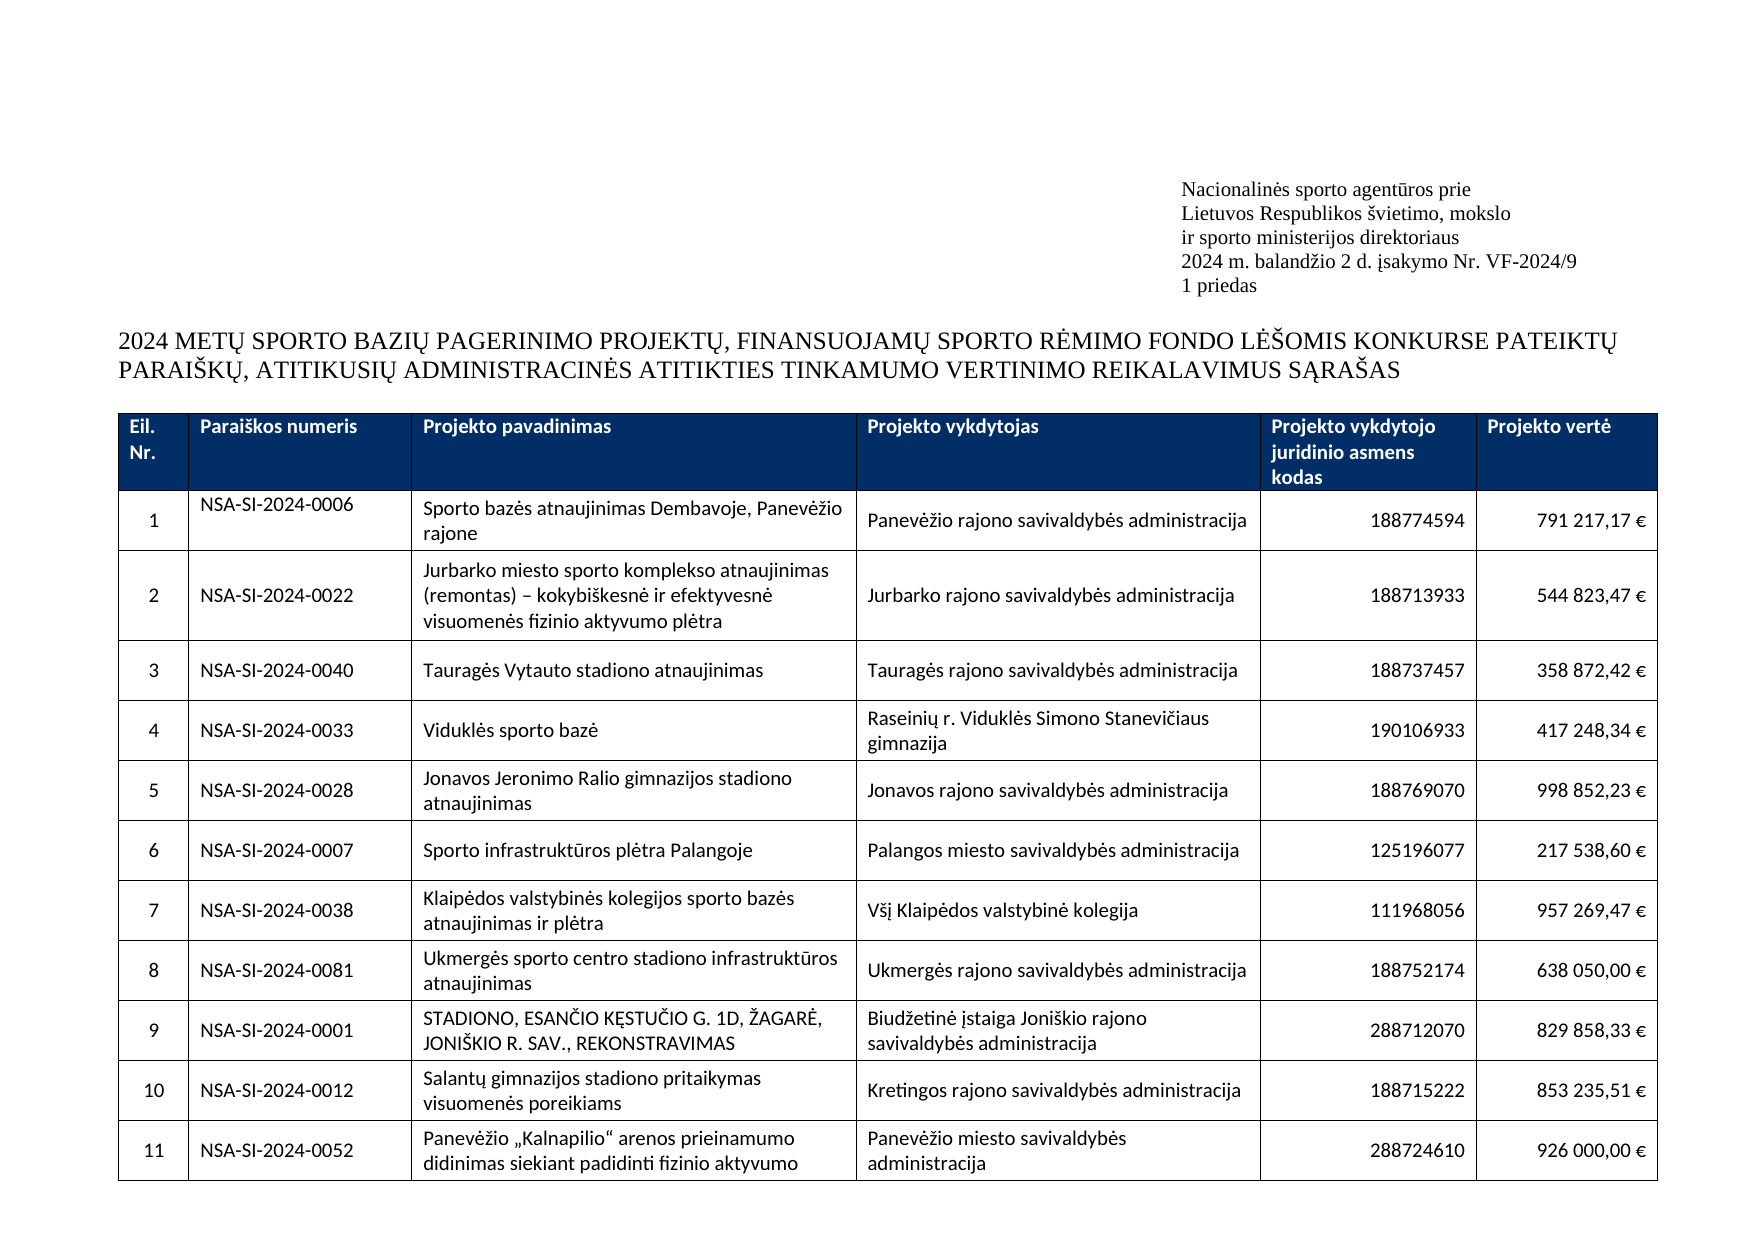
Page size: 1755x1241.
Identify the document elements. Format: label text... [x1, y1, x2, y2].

table_cell 417 248,34 € [1477, 701, 1657, 760]
table_cell Biudžetinė įstaiga Joniškio rajono savivaldybės administracija [857, 1001, 1260, 1060]
table_cell 188752174 [1261, 941, 1476, 1000]
table_cell 288712070 [1261, 1001, 1476, 1060]
table_cell Salantų gimnazijos stadiono pritaikymas visuomenės poreikiams [412, 1061, 856, 1120]
table_header Projekto vertė [1477, 414, 1657, 490]
table_cell 998 852,23 € [1477, 761, 1657, 820]
table_cell NSA-SI-2024-0033 [189, 701, 411, 760]
table_header Projekto pavadinimas [412, 414, 856, 490]
table_cell 358 872,42 € [1477, 641, 1657, 700]
text 2024 m. balandžio 2 d. įsakymo Nr. VF-2024/9 [118, 249, 1636, 273]
table_cell Tauragės Vytauto stadiono atnaujinimas [412, 641, 856, 700]
table_cell NSA-SI-2024-0040 [189, 641, 411, 700]
table_cell Panevėžio miesto savivaldybės administracija [857, 1121, 1260, 1180]
table_cell NSA-SI-2024-0012 [189, 1061, 411, 1120]
table_cell 6 [119, 821, 188, 880]
table_cell NSA-SI-2024-0081 [189, 941, 411, 1000]
table_cell Jurbarko miesto sporto komplekso atnaujinimas (remontas) – kokybiškesnė ir efektyvesnė visuomenės fizinio aktyvumo plėtra [412, 551, 856, 640]
table_cell Panevėžio „Kalnapilio“ arenos prieinamumo didinimas siekiant padidinti fizinio aktyvumo [412, 1121, 856, 1180]
table_cell NSA-SI-2024-0038 [189, 881, 411, 940]
table_cell 853 235,51 € [1477, 1061, 1657, 1120]
text 2024 METŲ SPORTO BAZIŲ PAGERINIMO PROJEKTŲ, FINANSUOJAMŲ SPORTO RĖMIMO FONDO LĖŠOMIS KONKURSE PATEIKTŲ PARAIŠKŲ, ATITIKUSIŲ ADMINISTRACINĖS ATITIKTIES TINKAMUMO VERTINIMO REIKALAVIMUS SĄRAŠAS [118, 326, 1636, 384]
text 1 priedas [118, 273, 1636, 297]
text ir sporto ministerijos direktoriaus [118, 225, 1636, 249]
table_cell 7 [119, 881, 188, 940]
table_cell 10 [119, 1061, 188, 1120]
table_cell 2 [119, 551, 188, 640]
table_cell 11 [119, 1121, 188, 1180]
table_cell 9 [119, 1001, 188, 1060]
text Lietuvos Respublikos švietimo, mokslo [118, 201, 1636, 225]
table_cell 1 [119, 491, 188, 550]
table_header Paraiškos numeris [189, 414, 411, 490]
table_cell 188737457 [1261, 641, 1476, 700]
table_cell 188774594 [1261, 491, 1476, 550]
text Nacionalinės sporto agentūros prie [118, 177, 1636, 201]
table_cell 188715222 [1261, 1061, 1476, 1120]
table_cell 791 217,17 € [1477, 491, 1657, 550]
table_cell NSA-SI-2024-0001 [189, 1001, 411, 1060]
table_cell 111968056 [1261, 881, 1476, 940]
table_cell Klaipėdos valstybinės kolegijos sporto bazės atnaujinimas ir plėtra [412, 881, 856, 940]
table_cell 638 050,00 € [1477, 941, 1657, 1000]
table_cell Kretingos rajono savivaldybės administracija [857, 1061, 1260, 1120]
table_cell NSA-SI-2024-0028 [189, 761, 411, 820]
table_cell NSA-SI-2024-0006 [189, 491, 411, 550]
table_cell NSA-SI-2024-0007 [189, 821, 411, 880]
table_cell 217 538,60 € [1477, 821, 1657, 880]
table_cell 288724610 [1261, 1121, 1476, 1180]
table_cell Viduklės sporto bazė [412, 701, 856, 760]
table_cell 190106933 [1261, 701, 1476, 760]
table_cell Jurbarko rajono savivaldybės administracija [857, 551, 1260, 640]
table_cell Ukmergės rajono savivaldybės administracija [857, 941, 1260, 1000]
table_header Eil. Nr. [119, 414, 188, 490]
table_header Projekto vykdytojas [857, 414, 1260, 490]
table_cell 957 269,47 € [1477, 881, 1657, 940]
table_cell Sporto bazės atnaujinimas Dembavoje, Panevėžio rajone [412, 491, 856, 550]
table_cell 544 823,47 € [1477, 551, 1657, 640]
table_cell Všį Klaipėdos valstybinė kolegija [857, 881, 1260, 940]
table_cell STADIONO, ESANČIO KĘSTUČIO G. 1D, ŽAGARĖ, JONIŠKIO R. SAV., REKONSTRAVIMAS [412, 1001, 856, 1060]
table_cell Palangos miesto savivaldybės administracija [857, 821, 1260, 880]
table_cell Sporto infrastruktūros plėtra Palangoje [412, 821, 856, 880]
table_cell 5 [119, 761, 188, 820]
table_cell 125196077 [1261, 821, 1476, 880]
table_cell 829 858,33 € [1477, 1001, 1657, 1060]
table_cell 3 [119, 641, 188, 700]
table_cell Tauragės rajono savivaldybės administracija [857, 641, 1260, 700]
table_cell 926 000,00 € [1477, 1121, 1657, 1180]
table_header Projekto vykdytojo juridinio asmens kodas [1261, 414, 1476, 490]
table_cell 8 [119, 941, 188, 1000]
table_cell Ukmergės sporto centro stadiono infrastruktūros atnaujinimas [412, 941, 856, 1000]
table_cell Jonavos rajono savivaldybės administracija [857, 761, 1260, 820]
table_cell Raseinių r. Viduklės Simono Stanevičiaus gimnazija [857, 701, 1260, 760]
table_cell NSA-SI-2024-0052 [189, 1121, 411, 1180]
table_cell 188713933 [1261, 551, 1476, 640]
table_cell Jonavos Jeronimo Ralio gimnazijos stadiono atnaujinimas [412, 761, 856, 820]
table_cell Panevėžio rajono savivaldybės administracija [857, 491, 1260, 550]
table_cell NSA-SI-2024-0022 [189, 551, 411, 640]
table_cell 4 [119, 701, 188, 760]
table_cell 188769070 [1261, 761, 1476, 820]
